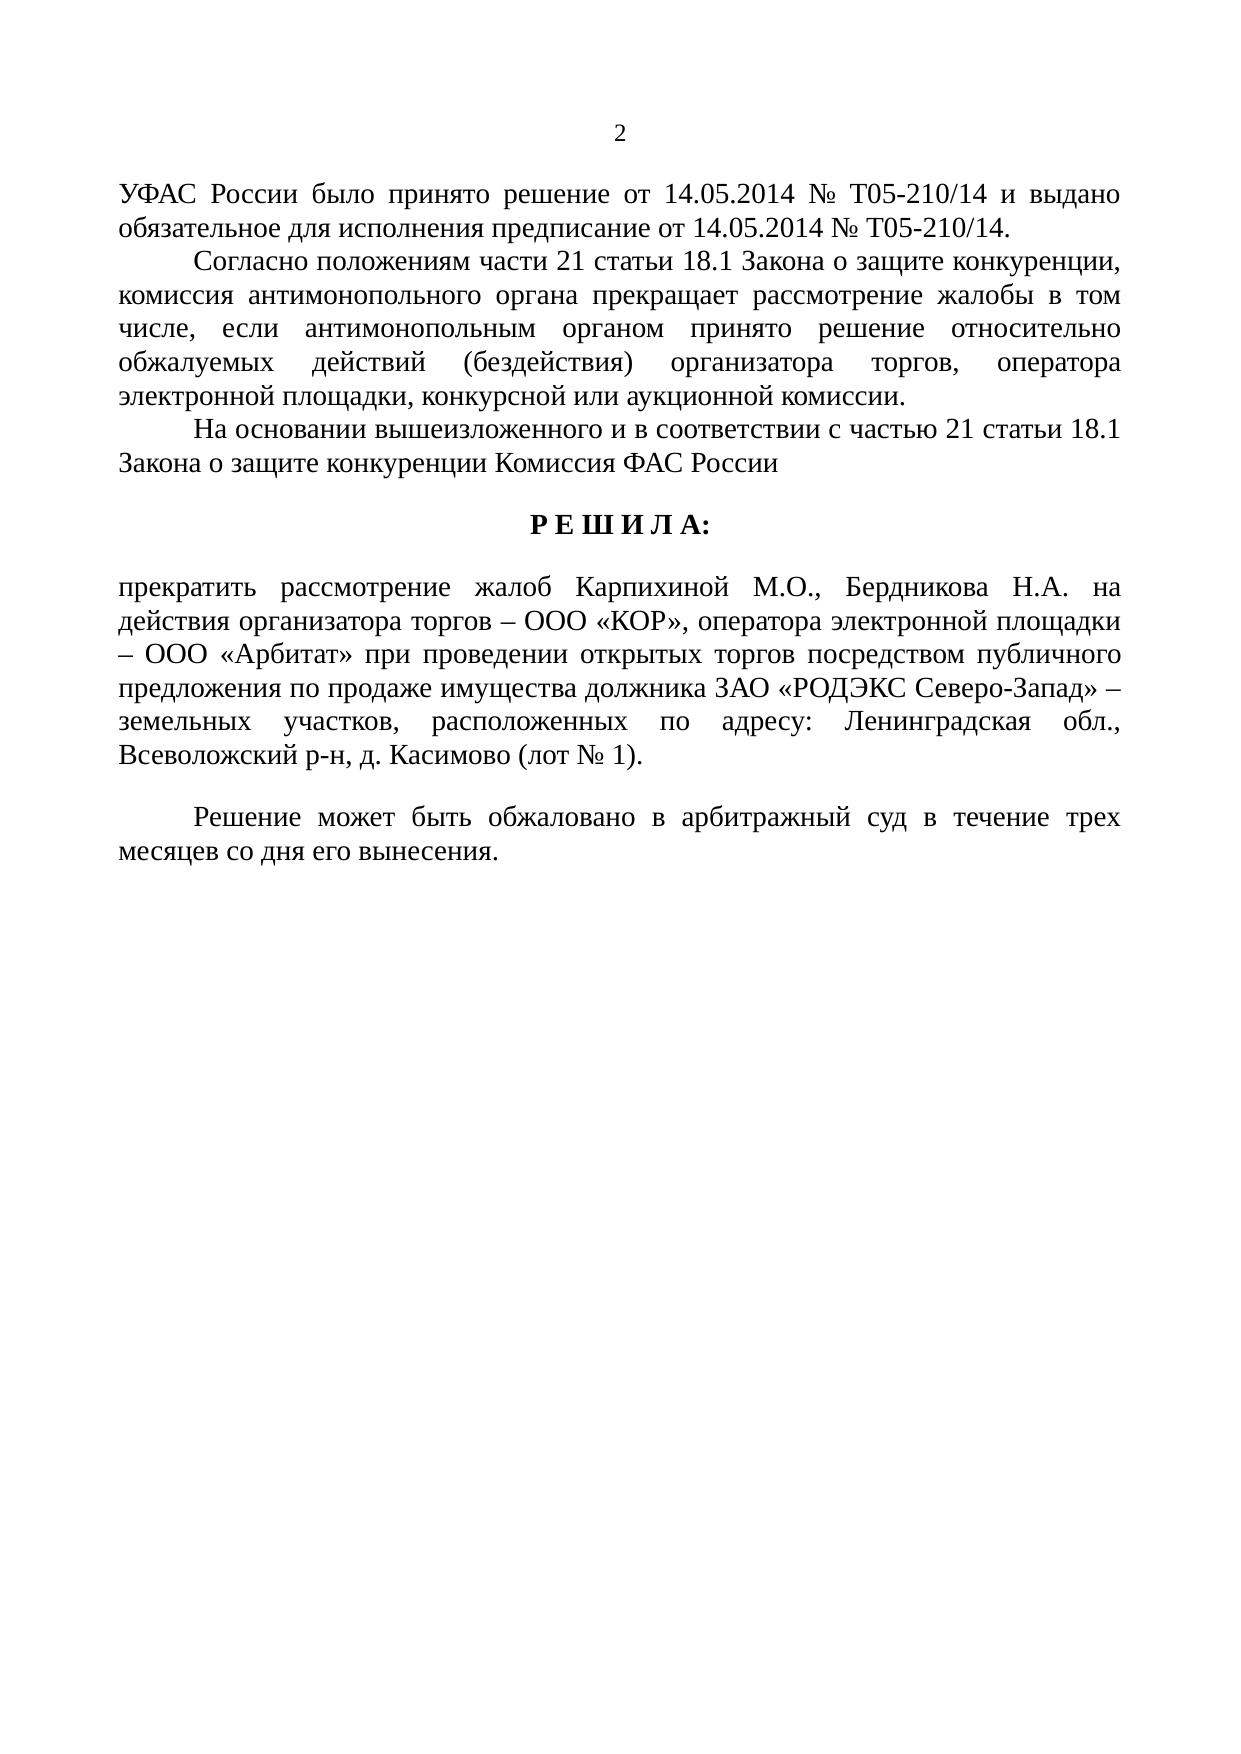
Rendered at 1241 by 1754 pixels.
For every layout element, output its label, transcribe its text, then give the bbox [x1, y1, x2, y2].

text УФАС России было принято решение от 14.05.2014 № Т05-210/14 и выдано обязательное для исполнения предписание от 14.05.2014 № Т05-210/14. [118, 176, 1122, 243]
text прекратить рассмотрение жалоб Карпихиной М.О., Бердникова Н.А. на действия организатора торгов – ООО «КОР», оператора электронной площадки – ООО «Арбитат» при проведении открытых торгов посредством публичного предложения по продаже имущества должника ЗАО «РОДЭКС Северо-Запад» – земельных участков, расположенных по адресу: Ленинградская обл., Всеволожский р-н, д. Касимово (лот № 1). [118, 569, 1122, 771]
text Согласно положениям части 21 статьи 18.1 Закона о защите конкуренции, комиссия антимонопольного органа прекращает рассмотрение жалобы в том числе, если антимонопольным органом принято решение относительно обжалуемых действий (бездействия) организатора торгов, оператора электронной площадки, конкурсной или аукционной комиссии. [118, 243, 1122, 411]
text Р Е Ш И Л А: [118, 507, 1122, 541]
text Решение может быть обжаловано в арбитражный суд в течение трех месяцев со дня его вынесения. [118, 799, 1122, 866]
text На основании вышеизложенного и в соответствии с частью 21 статьи 18.1 Закона о защите конкуренции Комиссия ФАС России [118, 411, 1122, 478]
